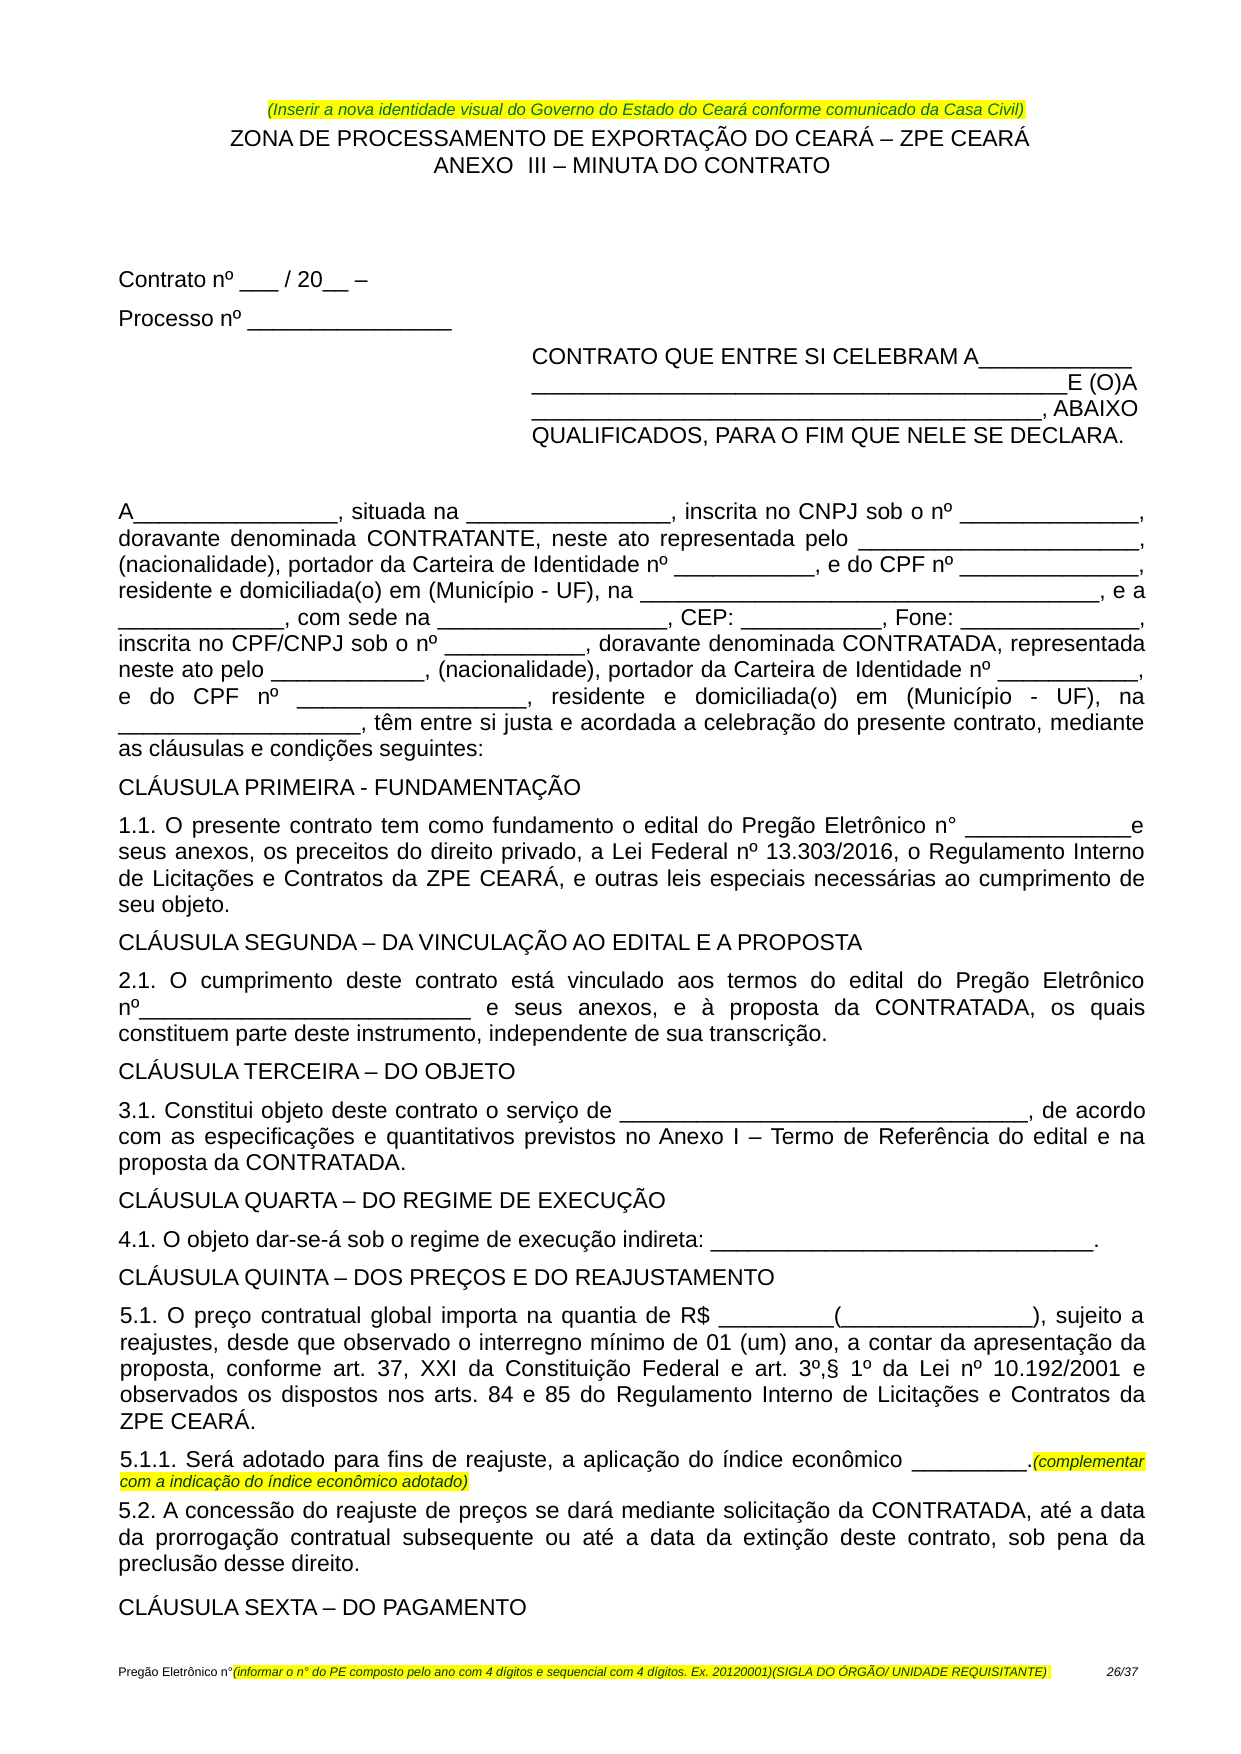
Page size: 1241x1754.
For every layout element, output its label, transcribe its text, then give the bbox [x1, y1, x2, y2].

text A________________, situada na ________________, inscrita no CNPJ sob o nº ______________, doravante denominada CONTRATANTE, neste ato representada pelo ______________________, (nacionalidade), portador da Carteira de Identidade nº ___________, e do CPF nº ______________, residente e domiciliada(o) em (Município - UF), na ____________________________________, e a _____________, com sede na __________________, CEP: ___________, Fone: ______________, inscrita no CPF/CNPJ sob o nº ___________, doravante denominada CONTRATADA, representada neste ato pelo ____________, (nacionalidade), portador da Carteira de Identidade nº ___________, e do CPF nº __________________, residente e domiciliada(o) em (Município - UF), na ___________________, têm entre si justa e acordada a celebração do presente contrato, mediante as cláusulas e condições seguintes: [118, 498, 1146, 762]
text Processo nº ________________ [118, 304, 1146, 331]
text CONTRATO QUE ENTRE SI CELEBRAM A____________ __________________________________________E (O)A ________________________________________, ABAIXO QUALIFICADOS, PARA O FIM QUE NELE SE DECLARA. [532, 343, 1146, 448]
text CLÁUSULA QUINTA – DOS PREÇOS E DO REAJUSTAMENTO [118, 1264, 1146, 1290]
text CLÁUSULA PRIMEIRA - FUNDAMENTAÇÃO [118, 774, 1146, 800]
text CLÁUSULA SEXTA – DO PAGAMENTO [118, 1594, 1146, 1620]
text 4.1. O objeto dar-se-á sob o regime de execução indireta: ______________________________. [118, 1226, 1146, 1252]
text 5.2. A concessão do reajuste de preços se dará mediante solicitação da CONTRATADA, até a data da prorrogação contratual subsequente ou até a data da extinção deste contrato, sob pena da preclusão desse direito. [118, 1497, 1146, 1576]
text 3.1. Constitui objeto deste contrato o serviço de ________________________________, de acordo com as especificações e quantitativos previstos no Anexo I – Termo de Referência do edital e na proposta da CONTRATADA. [118, 1097, 1146, 1176]
text 5.1.1. Será adotado para fins de reajuste, a aplicação do índice econômico _________.(complementar com a indicação do índice econômico adotado) [119, 1446, 1146, 1491]
text 1.1. O presente contrato tem como fundamento o edital do Pregão Eletrônico n° _____________e seus anexos, os preceitos do direito privado, a Lei Federal nº 13.303/2016, o Regulamento Interno de Licitações e Contratos da ZPE CEARÁ, e outras leis especiais necessárias ao cumprimento de seu objeto. [118, 812, 1146, 917]
text CLÁUSULA QUARTA – DO REGIME DE EXECUÇÃO [118, 1187, 1146, 1214]
text CLÁUSULA SEGUNDA – DA VINCULAÇÃO AO EDITAL E A PROPOSTA [118, 929, 1146, 956]
text 2.1. O cumprimento deste contrato está vinculado aos termos do edital do Pregão Eletrônico nº__________________________ e seus anexos, e à proposta da CONTRATADA, os quais constituem parte deste instrumento, independente de sua transcrição. [118, 967, 1146, 1046]
text Contrato nº ___ / 20__ – [118, 266, 1146, 293]
text ANEXO III – MINUTA DO CONTRATO [118, 152, 1146, 178]
text CLÁUSULA TERCEIRA – DO OBJETO [118, 1058, 1146, 1085]
text 5.1. O preço contratual global importa na quantia de R$ _________(_______________), sujeito a reajustes, desde que observado o interregno mínimo de 01 (um) ano, a contar da apresentação da proposta, conforme art. 37, XXI da Constituição Federal e art. 3º,§ 1º da Lei nº 10.192/2001 e observados os dispostos nos arts. 84 e 85 do Regulamento Interno de Licitações e Contratos da ZPE CEARÁ. [119, 1302, 1146, 1434]
